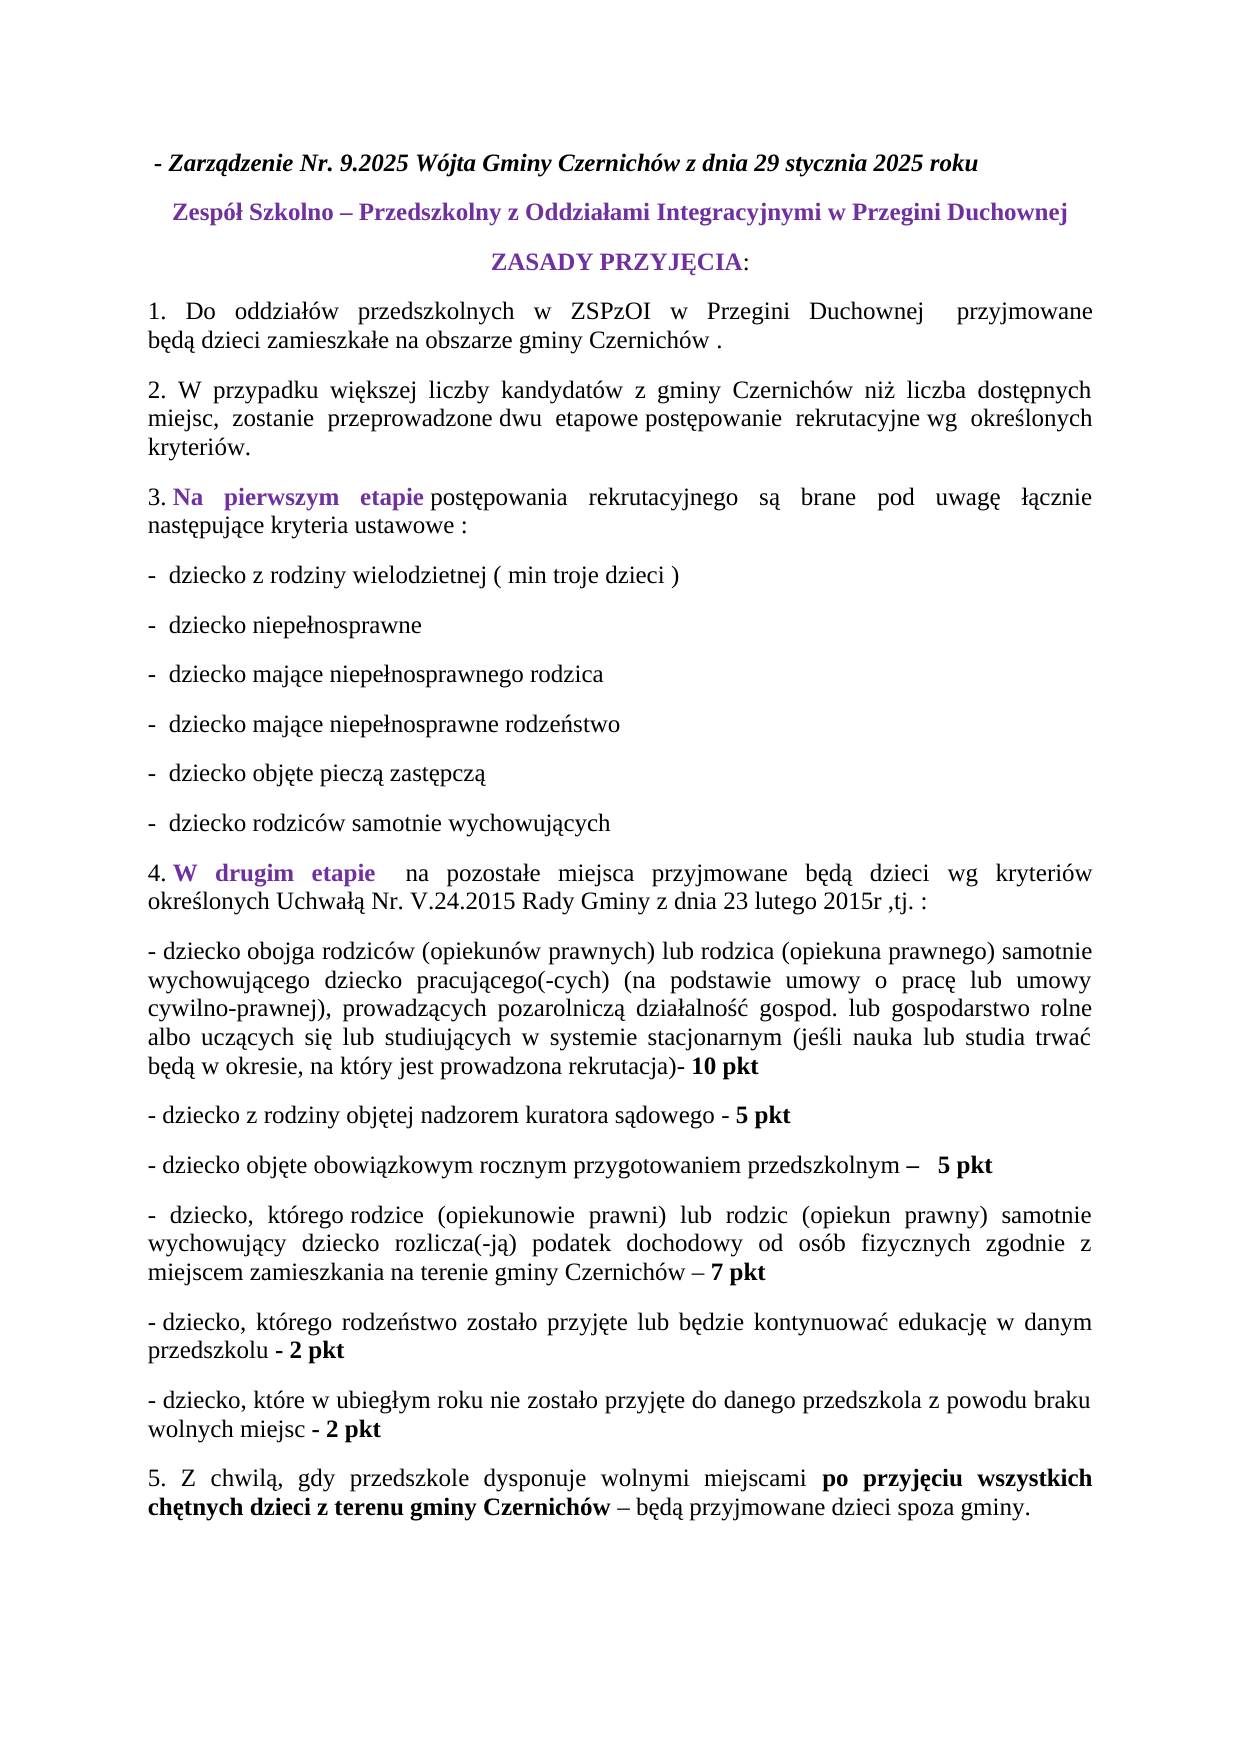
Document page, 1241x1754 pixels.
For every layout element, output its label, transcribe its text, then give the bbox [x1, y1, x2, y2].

text - dziecko mające niepełnosprawne rodzeństwo [148, 709, 1093, 738]
text 4. W drugim etapie na pozostałe miejsca przyjmowane będą dzieci wg kryteriów określonych Uchwałą Nr. V.24.2015 Rady Gminy z dnia 23 lutego 2015r ,tj. : [148, 858, 1093, 915]
text - dziecko objęte pieczą zastępczą [148, 758, 1093, 787]
text - dziecko obojga rodziców (opiekunów prawnych) lub rodzica (opiekuna prawnego) samotnie wychowującego dziecko pracującego(-cych) (na podstawie umowy o pracę lub umowy cywilno-prawnej), prowadzących pozarolniczą działalność gospod. lub gospodarstwo rolne albo uczących się lub studiujących w systemie stacjonarnym (jeśli nauka lub studia trwać będą w okresie, na który jest prowadzona rekrutacja)- 10 pkt [148, 936, 1093, 1080]
text - dziecko mające niepełnosprawnego rodzica [148, 659, 1093, 688]
text - dziecko, które w ubiegłym roku nie zostało przyjęte do danego przedszkola z powodu braku wolnych miejsc - 2 pkt [148, 1385, 1093, 1443]
text - dziecko rodziców samotnie wychowujących [148, 808, 1093, 837]
text - dziecko, którego rodzeństwo zostało przyjęte lub będzie kontynuować edukację w danym przedszkolu - 2 pkt [148, 1307, 1093, 1364]
text Zespół Szkolno – Przedszkolny z Oddziałami Integracyjnymi w Przegini Duchownej [148, 197, 1093, 226]
text - Zarządzenie Nr. 9.2025 Wójta Gminy Czernichów z dnia 29 stycznia 2025 roku [148, 148, 1093, 176]
text 1. Do oddziałów przedszkolnych w ZSPzOI w Przegini Duchownej przyjmowane będą dzieci zamieszkałe na obszarze gminy Czernichów . [148, 296, 1093, 354]
text - dziecko, którego rodzice (opiekunowie prawni) lub rodzic (opiekun prawny) samotnie wychowujący dziecko rozlicza(-ją) podatek dochodowy od osób fizycznych zgodnie z miejscem zamieszkania na terenie gminy Czernichów – 7 pkt [148, 1200, 1093, 1286]
text - dziecko niepełnosprawne [148, 610, 1093, 638]
text 5. Z chwilą, gdy przedszkole dysponuje wolnymi miejscami po przyjęciu wszystkich chętnych dzieci z terenu gminy Czernichów – będą przyjmowane dzieci spoza gminy. [148, 1463, 1093, 1521]
text - dziecko objęte obowiązkowym rocznym przygotowaniem przedszkolnym – 5 pkt [148, 1150, 1093, 1179]
text - dziecko z rodziny objętej nadzorem kuratora sądowego - 5 pkt [148, 1101, 1093, 1129]
text 2. W przypadku większej liczby kandydatów z gminy Czernichów niż liczba dostępnych miejsc, zostanie przeprowadzone dwu etapowe postępowanie rekrutacyjne wg określonych kryteriów. [148, 375, 1093, 461]
text - dziecko z rodziny wielodzietnej ( min troje dzieci ) [148, 560, 1093, 589]
text 3. Na pierwszym etapie postępowania rekrutacyjnego są brane pod uwagę łącznie następujące kryteria ustawowe : [148, 482, 1093, 539]
text ZASADY PRZYJĘCIA: [148, 247, 1093, 276]
